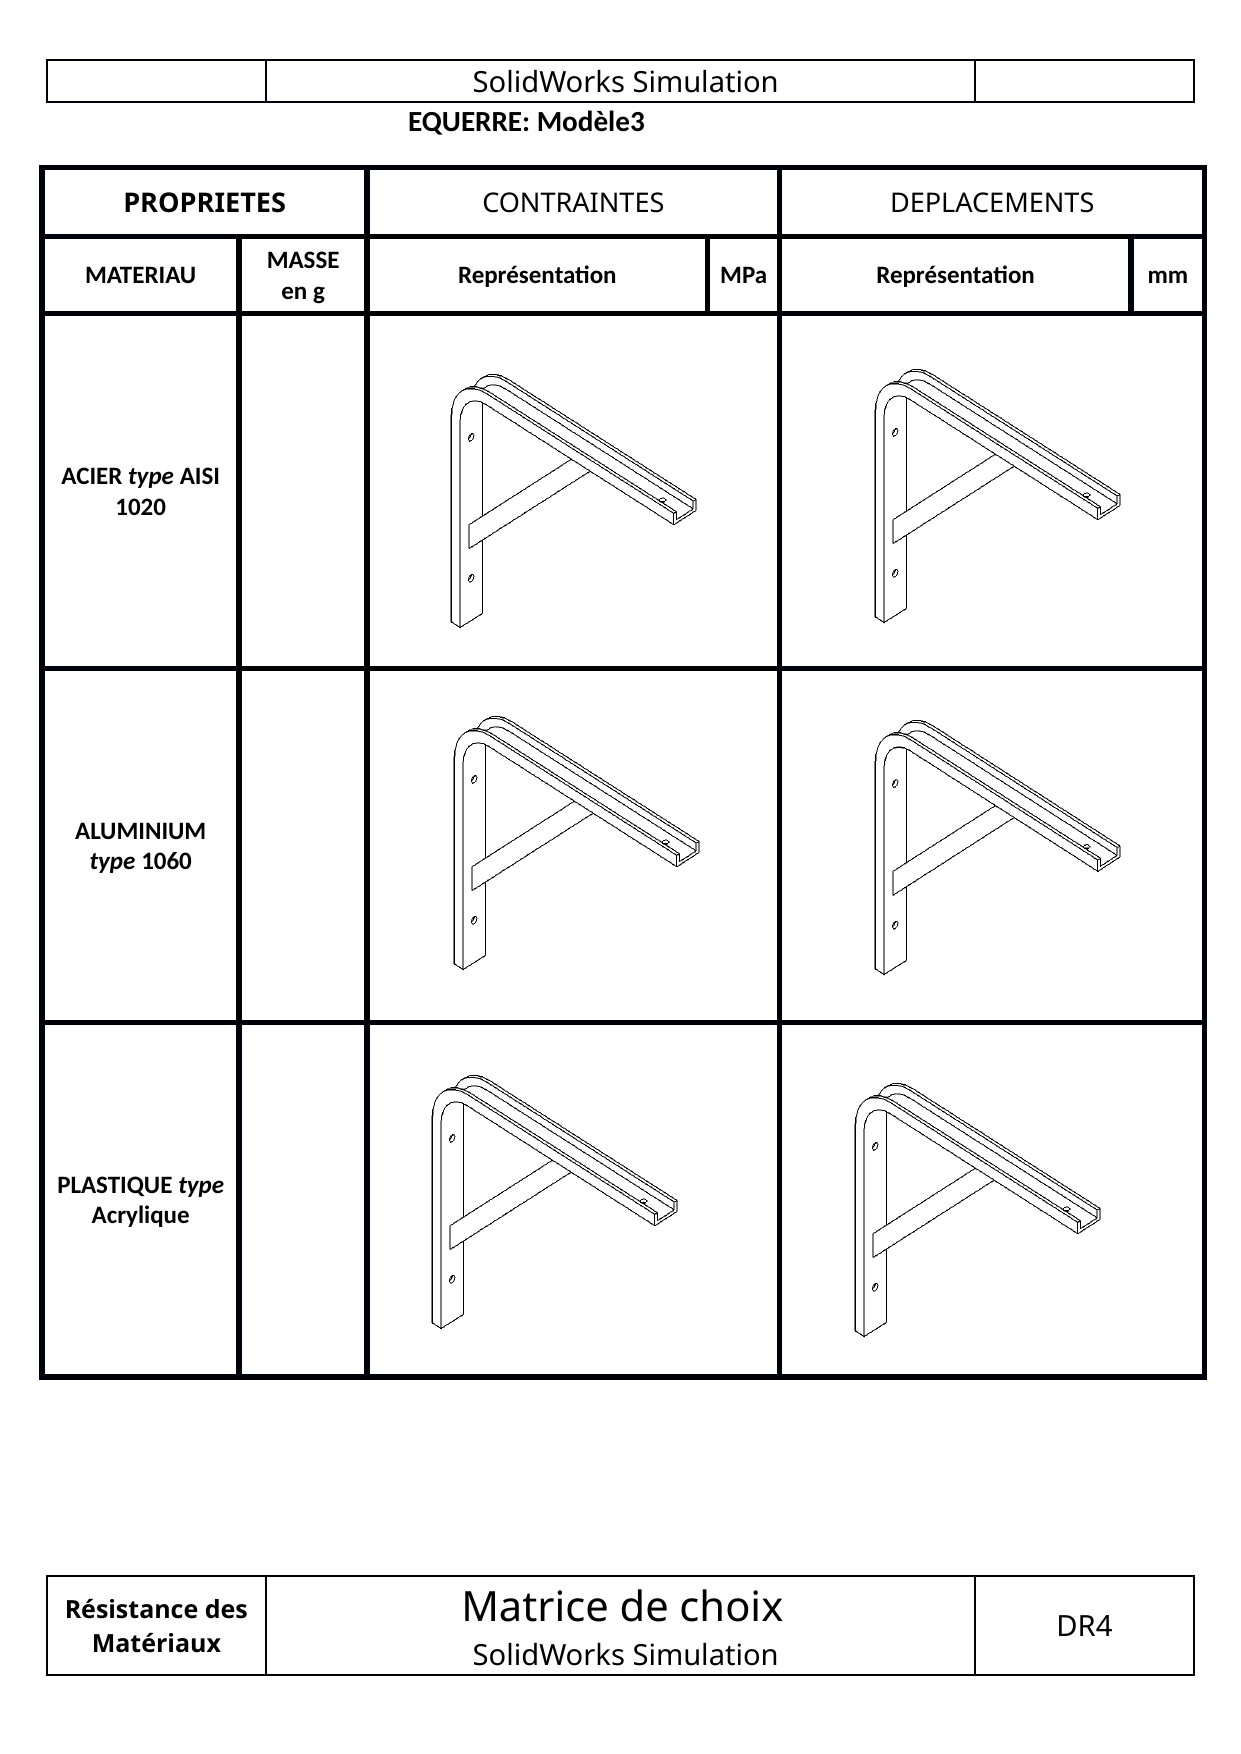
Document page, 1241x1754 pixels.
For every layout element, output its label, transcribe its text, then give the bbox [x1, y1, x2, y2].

table_header SolidWorks Simulation [267, 61, 974, 101]
table_cell PLASTIQUE type Acrylique [45, 1025, 236, 1374]
table_cell [370, 316, 777, 666]
table_header CONTRAINTES [370, 170, 777, 233]
text EQUERRE: Modèle3 [59, 103, 1181, 138]
table_cell [370, 1025, 777, 1374]
table_cell Représentation [370, 239, 705, 311]
table_header Matrice de choix SolidWorks Simulation [267, 1577, 974, 1674]
table_cell ACIER type AISI 1020 [45, 316, 236, 666]
table_cell [782, 1025, 1202, 1374]
table_cell MATERIAU [45, 239, 236, 311]
table_cell mm [1134, 239, 1202, 311]
table_cell [242, 1025, 364, 1374]
table_cell [242, 316, 364, 666]
table_cell [782, 671, 1202, 1020]
table_cell ALUMINIUM type 1060 [45, 671, 236, 1020]
table_header [976, 61, 1193, 101]
table_header Résistance des Matériaux [48, 1577, 265, 1674]
table_cell [370, 671, 777, 1020]
table_cell [242, 671, 364, 1020]
table_cell [782, 316, 1202, 666]
table_header DEPLACEMENTS [782, 170, 1202, 233]
table_cell Représentation [782, 239, 1128, 311]
table_header PROPRIETES [45, 170, 364, 233]
table_header DR4 [976, 1577, 1193, 1674]
table_cell MPa [710, 239, 777, 311]
table_cell MASSE en g [242, 239, 364, 311]
table_header [48, 61, 265, 101]
